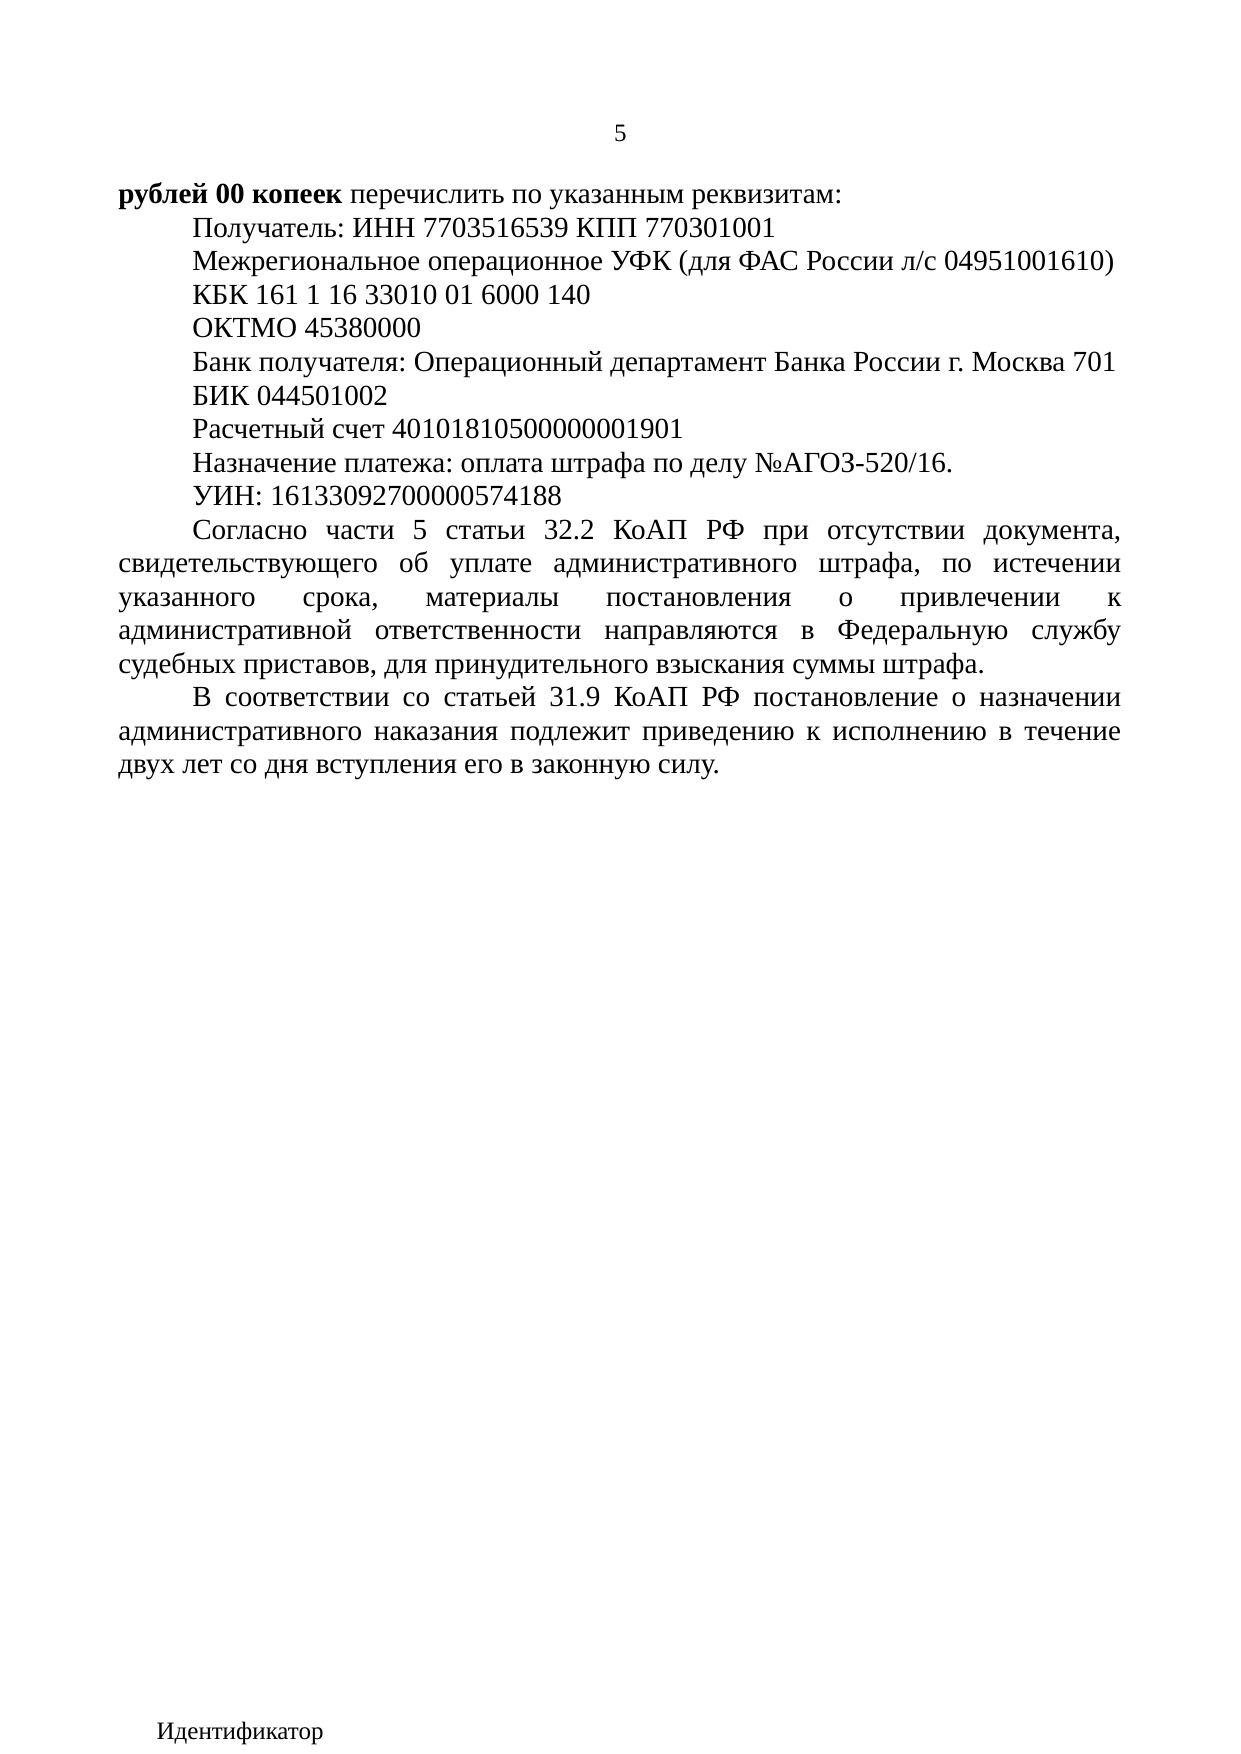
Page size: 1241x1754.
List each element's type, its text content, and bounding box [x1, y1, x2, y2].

text Согласно части 5 статьи 32.2 КоАП РФ при отсутствии документа, свидетельствующего об уплате административного штрафа, по истечении указанного срока, материалы постановления о привлечении к административной ответственности направляются в Федеральную службу судебных приставов, для принудительного взыскания суммы штрафа. [118, 512, 1122, 679]
text Межрегиональное операционное УФК (для ФАС России л/с 04951001610) [118, 243, 1122, 277]
text рублей 00 копеек перечислить по указанным реквизитам: [118, 176, 1122, 210]
text УИН: 16133092700000574188 [118, 478, 1122, 512]
text Назначение платежа: оплата штрафа по делу №АГОЗ-520/16. [118, 445, 1122, 478]
text КБК 161 1 16 33010 01 6000 140 [118, 277, 1122, 311]
text ОКТМО 45380000 [118, 311, 1122, 344]
text Расчетный счет 40101810500000001901 [118, 411, 1122, 445]
text В соответствии со статьей 31.9 КоАП РФ постановление о назначении административного наказания подлежит приведению к исполнению в течение двух лет со дня вступления его в законную силу. [118, 679, 1122, 780]
text БИК 044501002 [118, 378, 1122, 411]
text Получатель: ИНН 7703516539 КПП 770301001 [118, 210, 1122, 243]
text Банк получателя: Операционный департамент Банка России г. Москва 701 [118, 344, 1122, 378]
